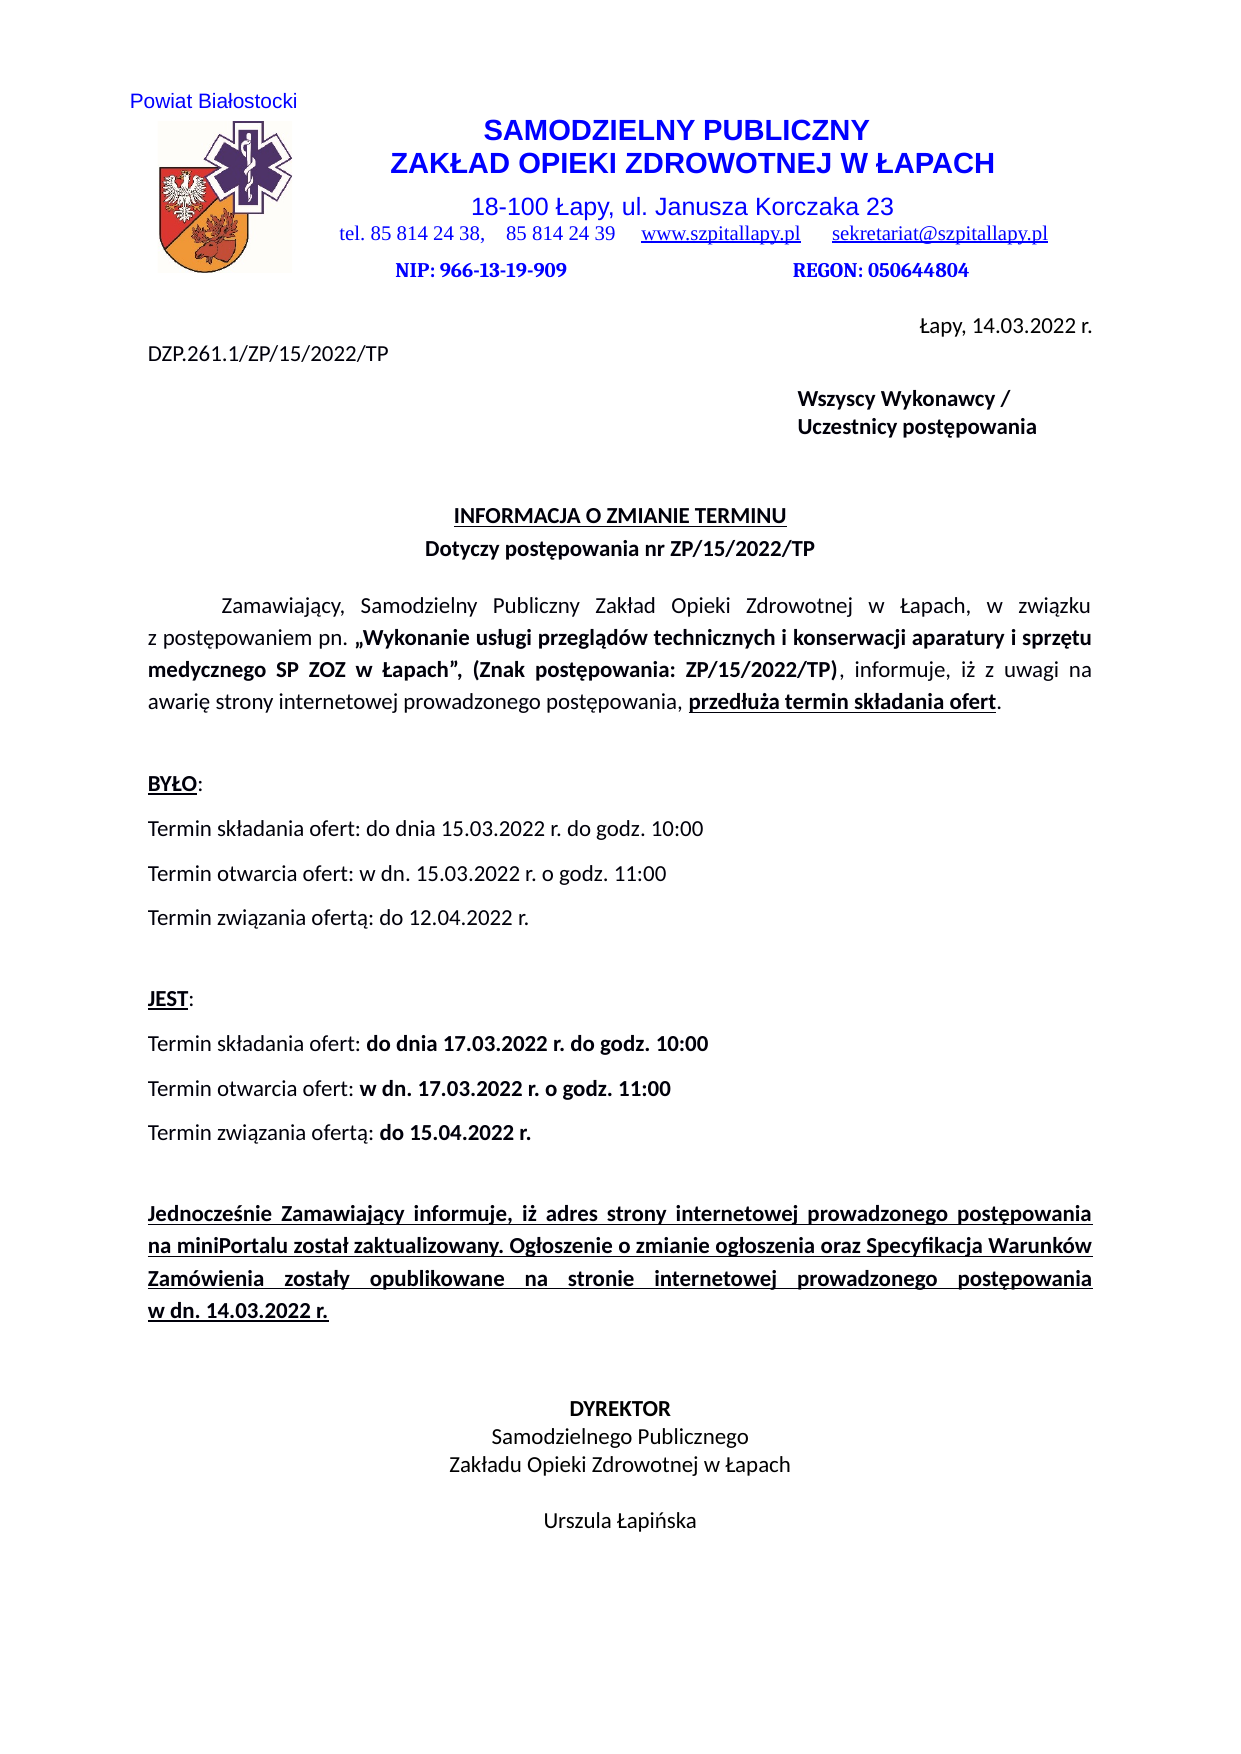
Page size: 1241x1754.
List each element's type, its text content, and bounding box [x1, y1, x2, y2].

text Termin składania ofert: do dnia 17.03.2022 r. do godz. 10:00 [148, 1029, 1093, 1057]
text Wszyscy Wykonawcy / Uczestnicy postępowania [797, 384, 1093, 440]
text BYŁO: [148, 769, 1093, 797]
text w dn. 14.03.2022 r. [148, 1289, 1093, 1324]
text Urszula Łapińska [148, 1506, 1093, 1534]
text Powiat Białostocki [118, 89, 487, 113]
text Zamawiający, Samodzielny Publiczny Zakład Opieki Zdrowotnej w Łapach, w związku z postępowaniem pn. „Wykonanie usługi przeglądów technicznych i konserwacji aparatury i sprzętu medycznego SP ZOZ w Łapach”, (Znak postępowania: ZP/15/2022/TP), informuje, iż z uwagi na awarię strony internetowej prowadzonego postępowania, przedłuża termin składania ofert. [148, 591, 1093, 715]
text NIP: 966-13-19-909 REGON: 050644804 [148, 259, 1093, 283]
text INFORMACJA O ZMIANIE TERMINU [148, 501, 1093, 529]
text Zakładu Opieki Zdrowotnej w Łapach [148, 1450, 1093, 1478]
text Zamówienia zostały opublikowane na stronie internetowej prowadzonego postępowania [148, 1257, 1093, 1288]
text Termin związania ofertą: do 12.04.2022 r. [148, 903, 1093, 931]
text na miniPortalu został zaktualizowany. Ogłoszenie o zmianie ogłoszenia oraz Specyfikacja Warunków [148, 1225, 1093, 1256]
text Termin otwarcia ofert: w dn. 15.03.2022 r. o godz. 11:00 [148, 859, 1093, 887]
text DYREKTOR [148, 1394, 1093, 1422]
text Dotyczy postępowania nr ZP/15/2022/TP [148, 534, 1093, 562]
text Jednocześnie Zamawiający informuje, iż adres strony internetowej prowadzonego postępowania [148, 1199, 1093, 1224]
text Termin związania ofertą: do 15.04.2022 r. [148, 1118, 1093, 1146]
text DZP.261.1/ZP/15/2022/TP [148, 339, 1093, 367]
text JEST: [148, 984, 1093, 1012]
text Łapy, 14.03.2022 r. [148, 311, 1093, 339]
text 18-100 Łapy, ul. Janusza Korczaka 23 [293, 192, 1093, 220]
text ZAKŁAD OPIEKI ZDROWOTNEJ W ŁAPACH [293, 146, 1093, 180]
text Termin otwarcia ofert: w dn. 17.03.2022 r. o godz. 11:00 [148, 1074, 1093, 1102]
text Termin składania ofert: do dnia 15.03.2022 r. do godz. 10:00 [148, 814, 1093, 842]
text SAMODZIELNY PUBLICZNY [148, 113, 1093, 146]
text tel. 85 814 24 38, 85 814 24 39 www.szpitallapy.pl sekretariat@szpitallapy.pl [293, 220, 1093, 244]
text Samodzielnego Publicznego [148, 1422, 1093, 1450]
